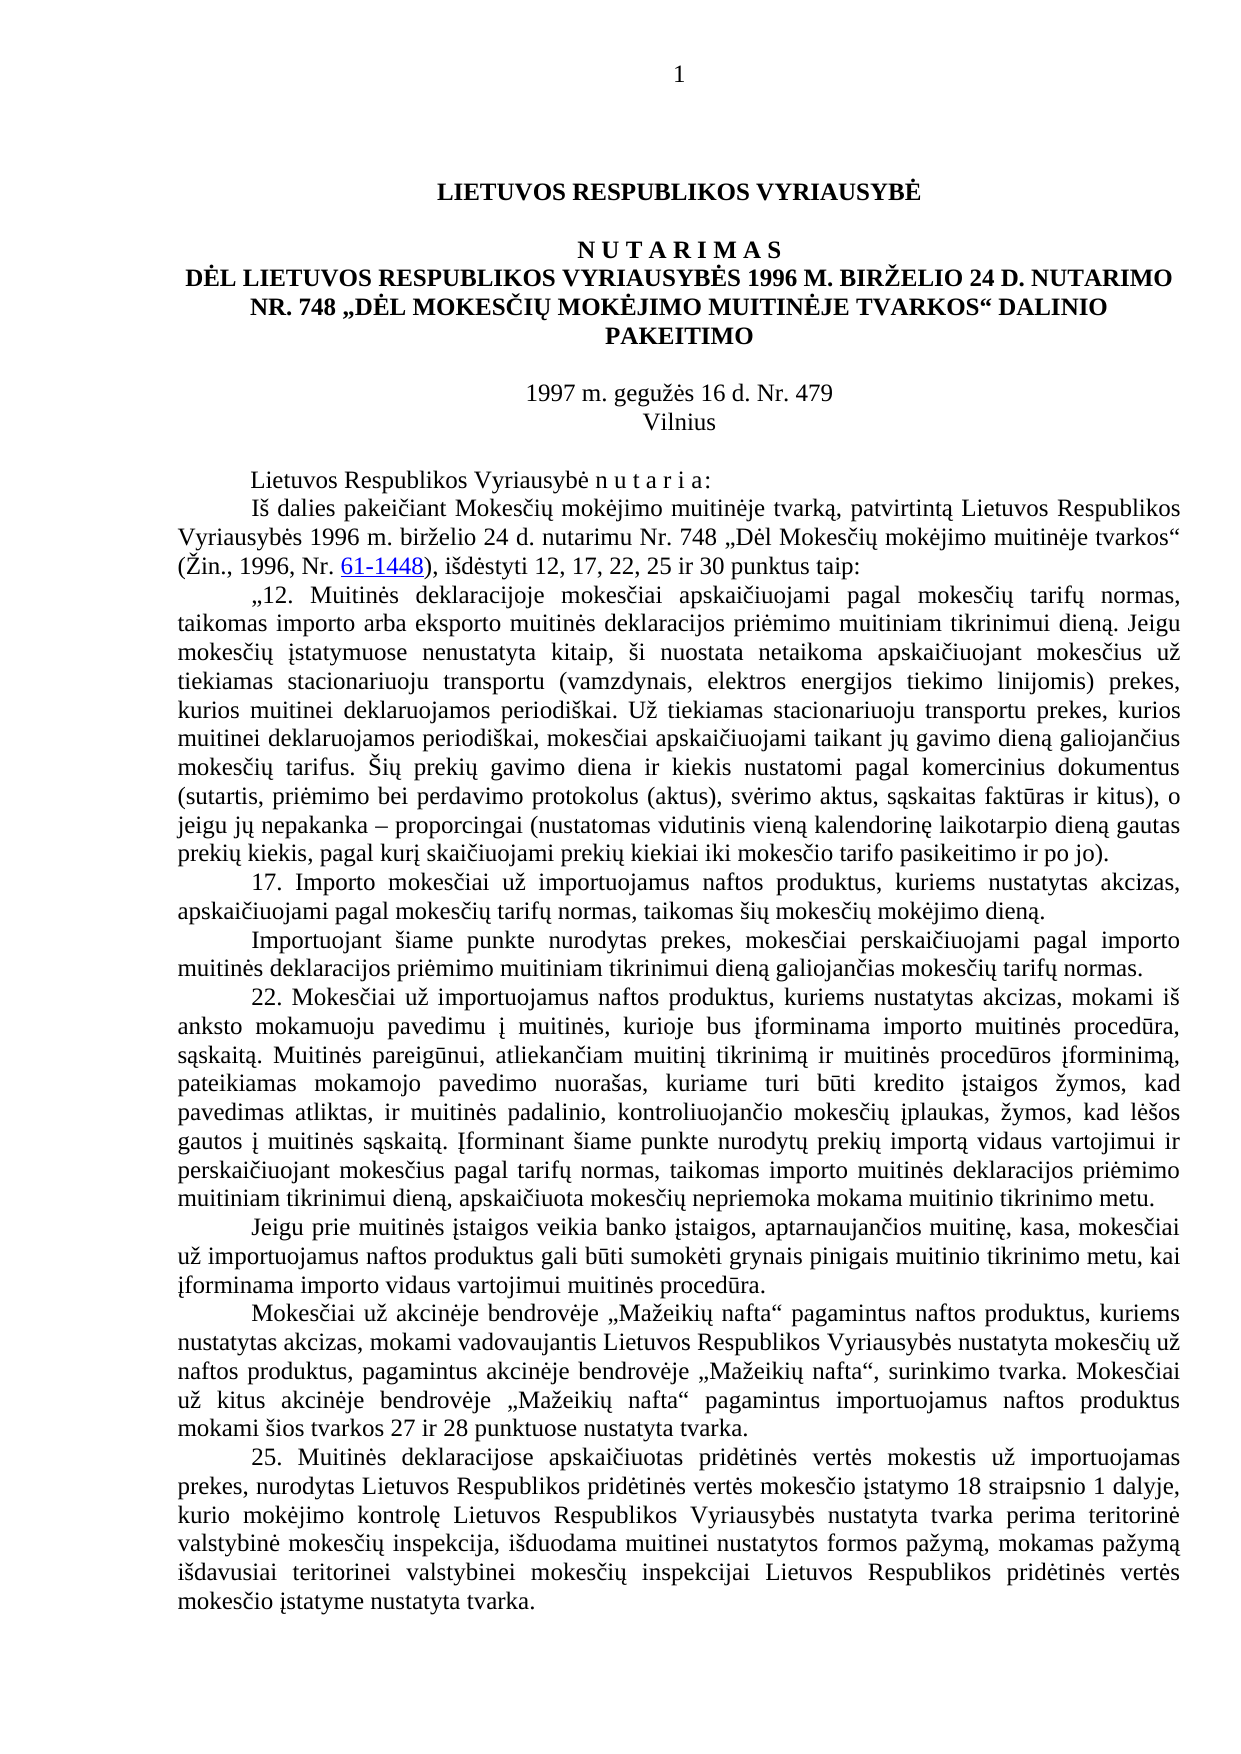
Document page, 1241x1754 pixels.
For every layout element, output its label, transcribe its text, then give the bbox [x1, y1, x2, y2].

text 1997 m. gegužės 16 d. Nr. 479 [177, 378, 1181, 407]
text „12. Muitinės deklaracijoje mokesčiai apskaičiuojami pagal mokesčių tarifų normas, taikomas importo arba eksporto muitinės deklaracijos priėmimo muitiniam tikrinimui dieną. Jeigu mokesčių įstatymuose nenustatyta kitaip, ši nuostata netaikoma apskaičiuojant mokesčius už tiekiamas stacionariuoju transportu (vamzdynais, elektros energijos tiekimo linijomis) prekes, kurios muitinei deklaruojamos periodiškai. Už tiekiamas stacionariuoju transportu prekes, kurios muitinei deklaruojamos periodiškai, mokesčiai apskaičiuojami taikant jų gavimo dieną galiojančius mokesčių tarifus. Šių prekių gavimo diena ir kiekis nustatomi pagal komercinius dokumentus (sutartis, priėmimo bei perdavimo protokolus (aktus), svėrimo aktus, sąskaitas faktūras ir kitus), o jeigu jų nepakanka – proporcingai (nustatomas vidutinis vieną kalendorinę laikotarpio dieną gautas prekių kiekis, pagal kurį skaičiuojami prekių kiekiai iki mokesčio tarifo pasikeitimo ir po jo). [177, 580, 1181, 867]
text 17. Importo mokesčiai už importuojamus naftos produktus, kuriems nustatytas akcizas, apskaičiuojami pagal mokesčių tarifų normas, taikomas šių mokesčių mokėjimo dieną. [177, 867, 1181, 925]
text Importuojant šiame punkte nurodytas prekes, mokesčiai perskaičiuojami pagal importo muitinės deklaracijos priėmimo muitiniam tikrinimui dieną galiojančias mokesčių tarifų normas. [177, 925, 1181, 982]
text Iš dalies pakeičiant Mokesčių mokėjimo muitinėje tvarką, patvirtintą Lietuvos Respublikos Vyriausybės 1996 m. birželio 24 d. nutarimu Nr. 748 „Dėl Mokesčių mokėjimo muitinėje tvarkos“ (Žin., 1996, Nr. 61-1448), išdėstyti 12, 17, 22, 25 ir 30 punktus taip: [177, 493, 1181, 580]
text DĖL LIETUVOS RESPUBLIKOS VYRIAUSYBĖS 1996 M. BIRŽELIO 24 D. NUTARIMO NR. 748 „DĖL MOKESČIŲ MOKĖJIMO MUITINĖJE TVARKOS“ DALINIO PAKEITIMO [177, 263, 1181, 350]
text Mokesčiai už akcinėje bendrovėje „Mažeikių nafta“ pagamintus naftos produktus, kuriems nustatytas akcizas, mokami vadovaujantis Lietuvos Respublikos Vyriausybės nustatyta mokesčių už naftos produktus, pagamintus akcinėje bendrovėje „Mažeikių nafta“, surinkimo tvarka. Mokesčiai už kitus akcinėje bendrovėje „Mažeikių nafta“ pagamintus importuojamus naftos produktus mokami šios tvarkos 27 ir 28 punktuose nustatyta tvarka. [177, 1298, 1181, 1442]
text Lietuvos Respublikos Vyriausybė nutaria: [177, 465, 1181, 493]
text 25. Muitinės deklaracijose apskaičiuotas pridėtinės vertės mokestis už importuojamas prekes, nurodytas Lietuvos Respublikos pridėtinės vertės mokesčio įstatymo 18 straipsnio 1 dalyje, kurio mokėjimo kontrolę Lietuvos Respublikos Vyriausybės nustatyta tvarka perima teritorinė valstybinė mokesčių inspekcija, išduodama muitinei nustatytos formos pažymą, mokamas pažymą išdavusiai teritorinei valstybinei mokesčių inspekcijai Lietuvos Respublikos pridėtinės vertės mokesčio įstatyme nustatyta tvarka. [177, 1442, 1181, 1615]
text N U T A R I M A S [177, 235, 1181, 263]
text LIETUVOS RESPUBLIKOS VYRIAUSYBĖ [177, 177, 1181, 206]
text Vilnius [177, 407, 1181, 436]
text Jeigu prie muitinės įstaigos veikia banko įstaigos, aptarnaujančios muitinę, kasa, mokesčiai už importuojamus naftos produktus gali būti sumokėti grynais pinigais muitinio tikrinimo metu, kai įforminama importo vidaus vartojimui muitinės procedūra. [177, 1212, 1181, 1298]
text 22. Mokesčiai už importuojamus naftos produktus, kuriems nustatytas akcizas, mokami iš anksto mokamuoju pavedimu į muitinės, kurioje bus įforminama importo muitinės procedūra, sąskaitą. Muitinės pareigūnui, atliekančiam muitinį tikrinimą ir muitinės procedūros įforminimą, pateikiamas mokamojo pavedimo nuorašas, kuriame turi būti kredito įstaigos žymos, kad pavedimas atliktas, ir muitinės padalinio, kontroliuojančio mokesčių įplaukas, žymos, kad lėšos gautos į muitinės sąskaitą. Įforminant šiame punkte nurodytų prekių importą vidaus vartojimui ir perskaičiuojant mokesčius pagal tarifų normas, taikomas importo muitinės deklaracijos priėmimo muitiniam tikrinimui dieną, apskaičiuota mokesčių nepriemoka mokama muitinio tikrinimo metu. [177, 982, 1181, 1212]
